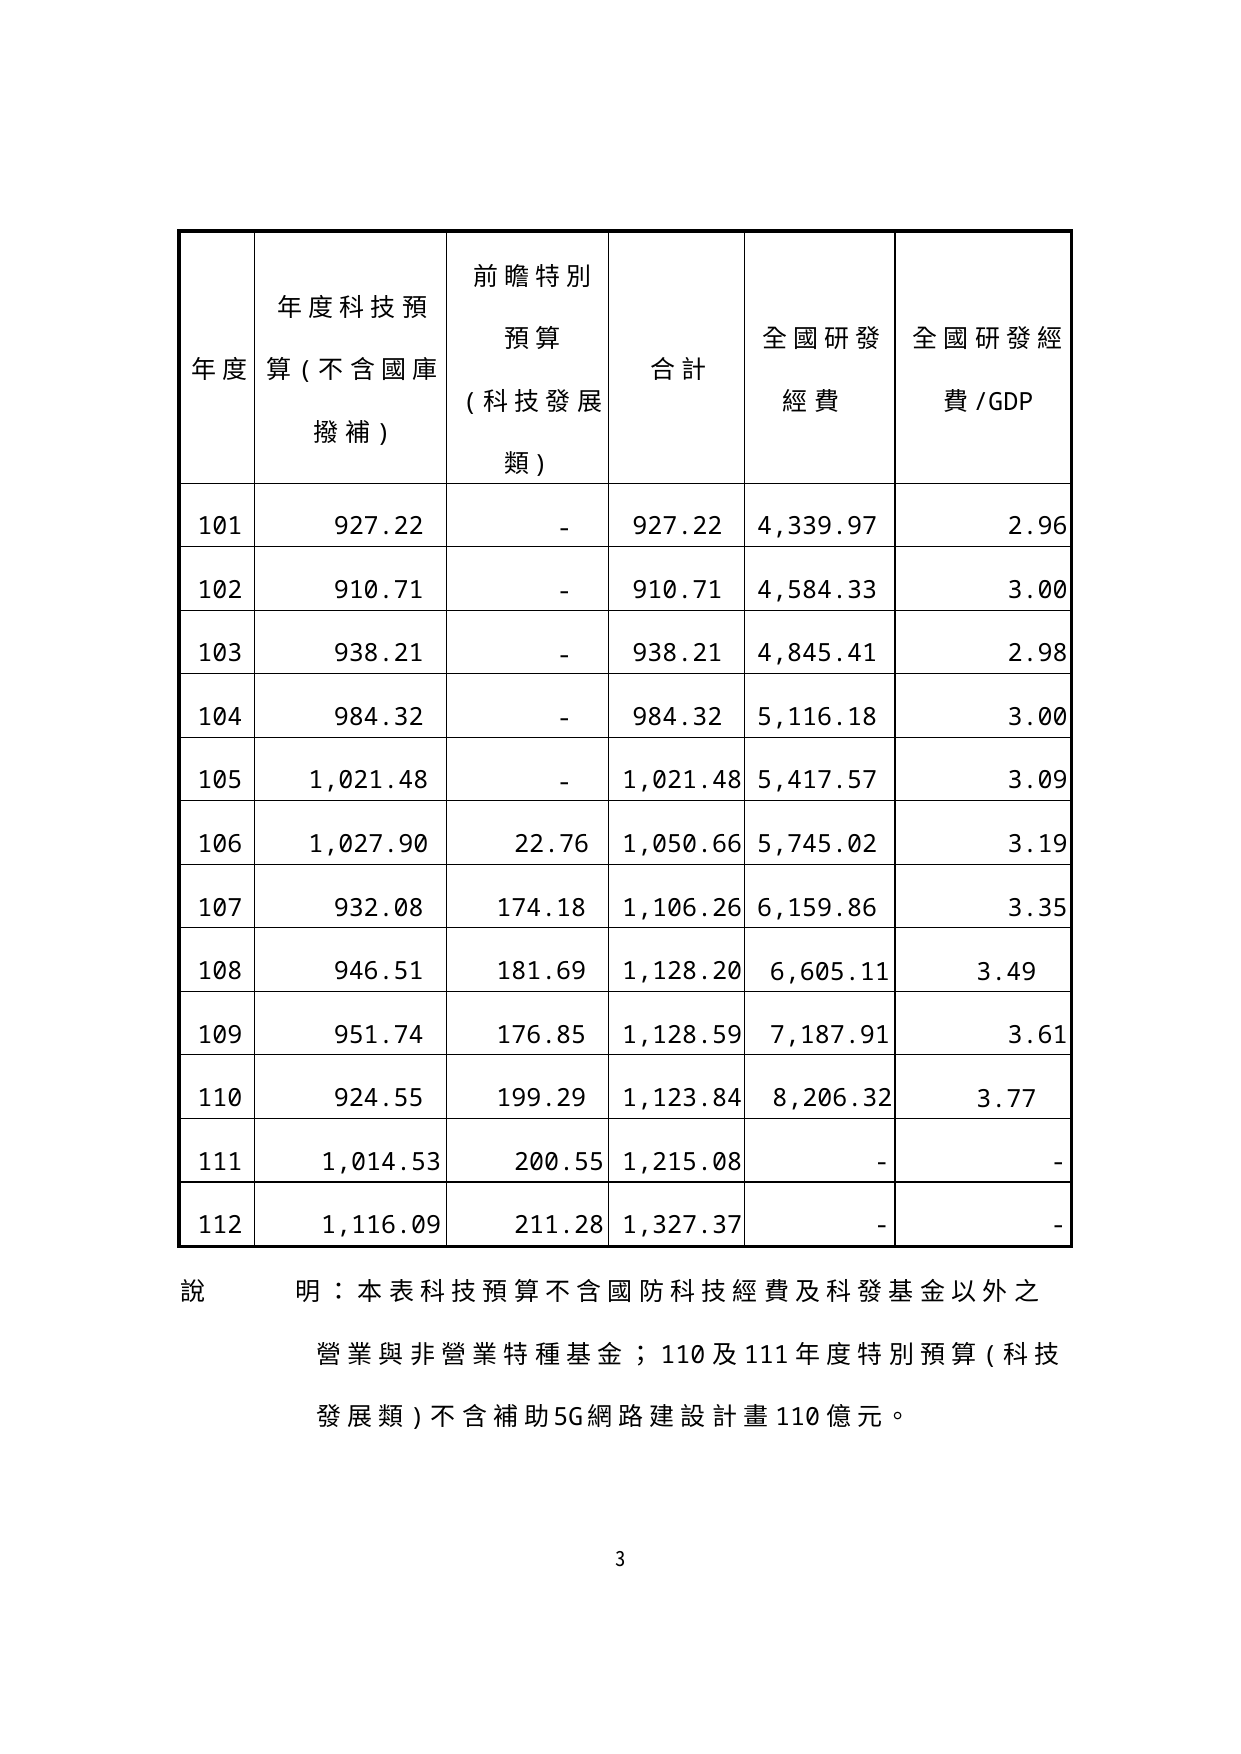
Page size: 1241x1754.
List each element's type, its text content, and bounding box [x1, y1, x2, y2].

table_cell 4,339.97 [745, 484, 894, 546]
table_cell 3.00 [896, 674, 1070, 737]
table_cell - [896, 1183, 1070, 1245]
table_cell - [745, 1183, 894, 1245]
table_cell 5,745.02 [745, 801, 894, 864]
table_cell - [447, 611, 608, 673]
table_cell 946.51 [255, 928, 446, 991]
table_cell 1,327.37 [609, 1183, 744, 1245]
table_cell 1,021.48 [255, 738, 446, 800]
table_header 前瞻特別預算 (科技發展類) [447, 233, 608, 482]
table_cell 103 [181, 611, 254, 673]
text 說 明：本表科技預算不含國防科技經費及科發基金以外之營業與非營業特種基金；110及111年度特別預算(科技發展類)不含補助5G網路建設計畫110億元。 [177, 1248, 1063, 1436]
table_cell 932.08 [255, 865, 446, 927]
table_cell 927.22 [609, 484, 744, 546]
table_cell 1,128.20 [609, 928, 744, 991]
table_cell 910.71 [255, 547, 446, 609]
table_cell 3.09 [896, 738, 1070, 800]
table_cell 200.55 [447, 1119, 608, 1181]
table_cell 1,021.48 [609, 738, 744, 800]
table_cell 1,106.26 [609, 865, 744, 927]
table_cell 1,123.84 [609, 1055, 744, 1118]
table_cell 181.69 [447, 928, 608, 991]
table_cell 1,128.59 [609, 992, 744, 1054]
table_cell 6,605.11 [745, 928, 894, 991]
table_cell 107 [181, 865, 254, 927]
table_cell 3.35 [896, 865, 1070, 927]
table_cell 3.00 [896, 547, 1070, 609]
table_cell 938.21 [609, 611, 744, 673]
table_cell - [896, 1119, 1070, 1181]
table_header 全國研發經費 [745, 233, 894, 482]
table_cell 1,014.53 [255, 1119, 446, 1181]
table_cell 3.77 [896, 1055, 1070, 1118]
table_cell 2.98 [896, 611, 1070, 673]
table_cell - [447, 484, 608, 546]
table_cell 5,116.18 [745, 674, 894, 737]
table_cell 22.76 [447, 801, 608, 864]
table_cell 1,215.08 [609, 1119, 744, 1181]
table_header 全國研發經費/GDP [896, 233, 1070, 482]
table_cell 211.28 [447, 1183, 608, 1245]
table_cell 5,417.57 [745, 738, 894, 800]
table_cell 1,116.09 [255, 1183, 446, 1245]
table_header 年度 [181, 233, 254, 482]
table_cell 3.19 [896, 801, 1070, 864]
table_cell 102 [181, 547, 254, 609]
table_cell 109 [181, 992, 254, 1054]
table_cell - [447, 674, 608, 737]
table_cell 3.61 [896, 992, 1070, 1054]
table_cell 106 [181, 801, 254, 864]
table_cell 924.55 [255, 1055, 446, 1118]
table_cell - [745, 1119, 894, 1181]
table_cell 927.22 [255, 484, 446, 546]
table_cell 1,027.90 [255, 801, 446, 864]
table_cell 910.71 [609, 547, 744, 609]
table_cell 1,050.66 [609, 801, 744, 864]
table_header 年度科技預算(不含國庫撥補) [255, 233, 446, 482]
table_cell 8,206.32 [745, 1055, 894, 1118]
table_cell 105 [181, 738, 254, 800]
table_cell 111 [181, 1119, 254, 1181]
table_cell 176.85 [447, 992, 608, 1054]
table_cell 6,159.86 [745, 865, 894, 927]
table_cell 938.21 [255, 611, 446, 673]
table_cell 4,845.41 [745, 611, 894, 673]
table_cell 199.29 [447, 1055, 608, 1118]
table_cell 984.32 [609, 674, 744, 737]
table_cell 4,584.33 [745, 547, 894, 609]
table_cell - [447, 738, 608, 800]
table_cell 101 [181, 484, 254, 546]
table_cell 3.49 [896, 928, 1070, 991]
table_cell 112 [181, 1183, 254, 1245]
table_cell 110 [181, 1055, 254, 1118]
table_header 合計 [609, 233, 744, 482]
table_cell 108 [181, 928, 254, 991]
table_cell 174.18 [447, 865, 608, 927]
table_cell 7,187.91 [745, 992, 894, 1054]
table_cell - [447, 547, 608, 609]
table_cell 951.74 [255, 992, 446, 1054]
table_cell 2.96 [896, 484, 1070, 546]
table_cell 104 [181, 674, 254, 737]
table_cell 984.32 [255, 674, 446, 737]
